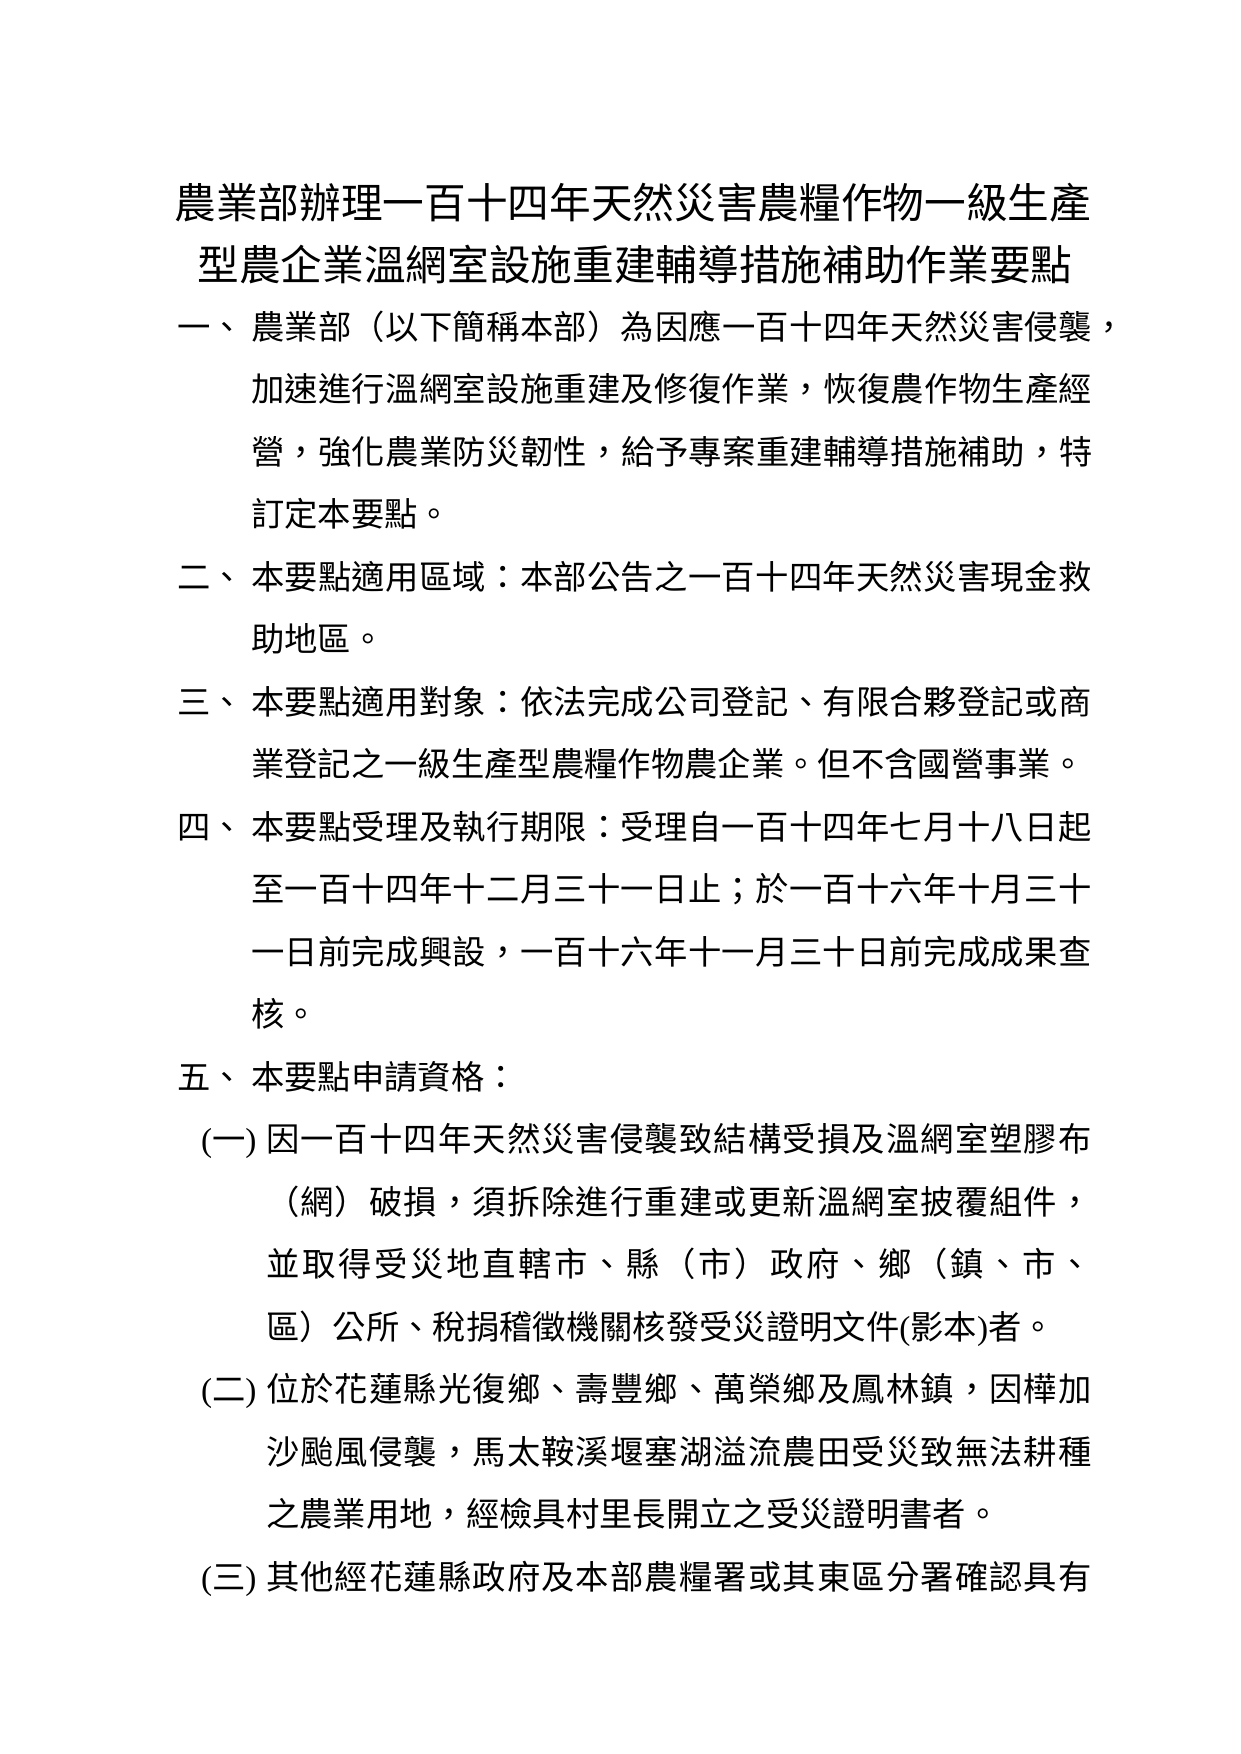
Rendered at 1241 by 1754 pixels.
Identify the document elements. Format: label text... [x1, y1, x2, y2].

list 本要點適用區域：本部公告之一百十四年天然災害現金救助地區。 [177, 533, 1092, 658]
list 農業部（以下簡稱本部）為因應一百十四年天然災害侵襲，加速進行溫網室設施重建及修復作業，恢復農作物生產經營，強化農業防災韌性，給予專案重建輔導措施補助，特訂定本要點。 [177, 283, 1092, 533]
list 位於花蓮縣光復鄉、壽豐鄉、萬榮鄉及鳳林鎮，因樺加沙颱風侵襲，馬太鞍溪堰塞湖溢流農田受災致無法耕種之農業用地，經檢具村里長開立之受災證明書者。 [201, 1346, 1092, 1533]
list 本要點申請資格： [177, 1033, 1092, 1096]
list 因一百十四年天然災害侵襲致結構受損及溫網室塑膠布（網）破損，須拆除進行重建或更新溫網室披覆組件，並取得受災地直轄市、縣（市）政府、鄉（鎮、市、區）公所、稅捐稽徵機關核發受災證明文件(影本)者。 [201, 1096, 1092, 1346]
list 本要點適用對象：依法完成公司登記、有限合夥登記或商業登記之一級生產型農糧作物農企業。但不含國營事業。 [177, 658, 1092, 783]
text 農業部辦理一百十四年天然災害農糧作物一級生產型農企業溫網室設施重建輔導措施補助作業要點 [173, 158, 1092, 283]
list 本要點受理及執行期限：受理自一百十四年七月十八日起至一百十四年十二月三十一日止；於一百十六年十月三十一日前完成興設，一百十六年十一月三十日前完成成果查核。 [177, 783, 1092, 1033]
list 其他經花蓮縣政府及本部農糧署或其東區分署確認具有 [201, 1533, 1092, 1596]
